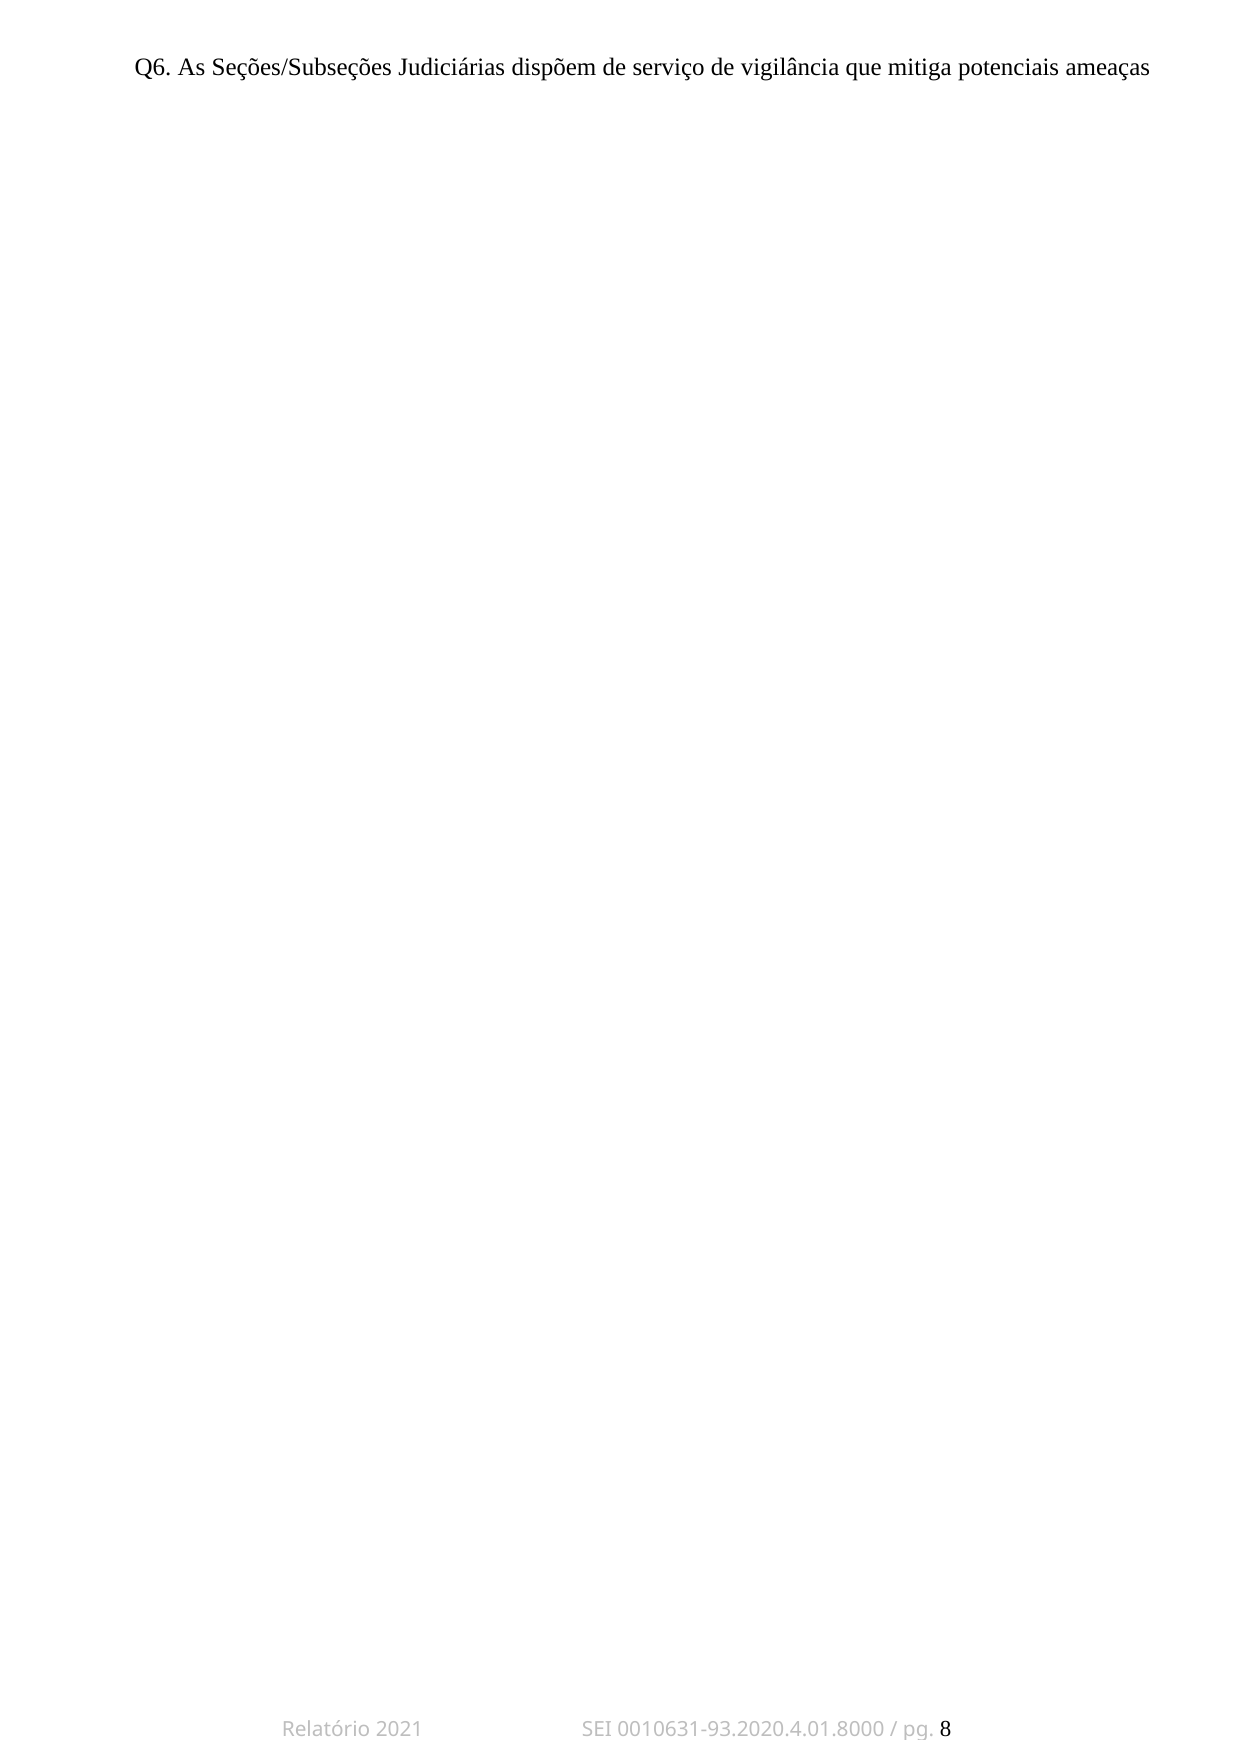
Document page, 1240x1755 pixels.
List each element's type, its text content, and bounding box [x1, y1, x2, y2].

text Q6. As Seções/Subseções Judiciárias dispõem de serviço de vigilância que mitiga potenciais ameaças [134, 52, 1181, 81]
